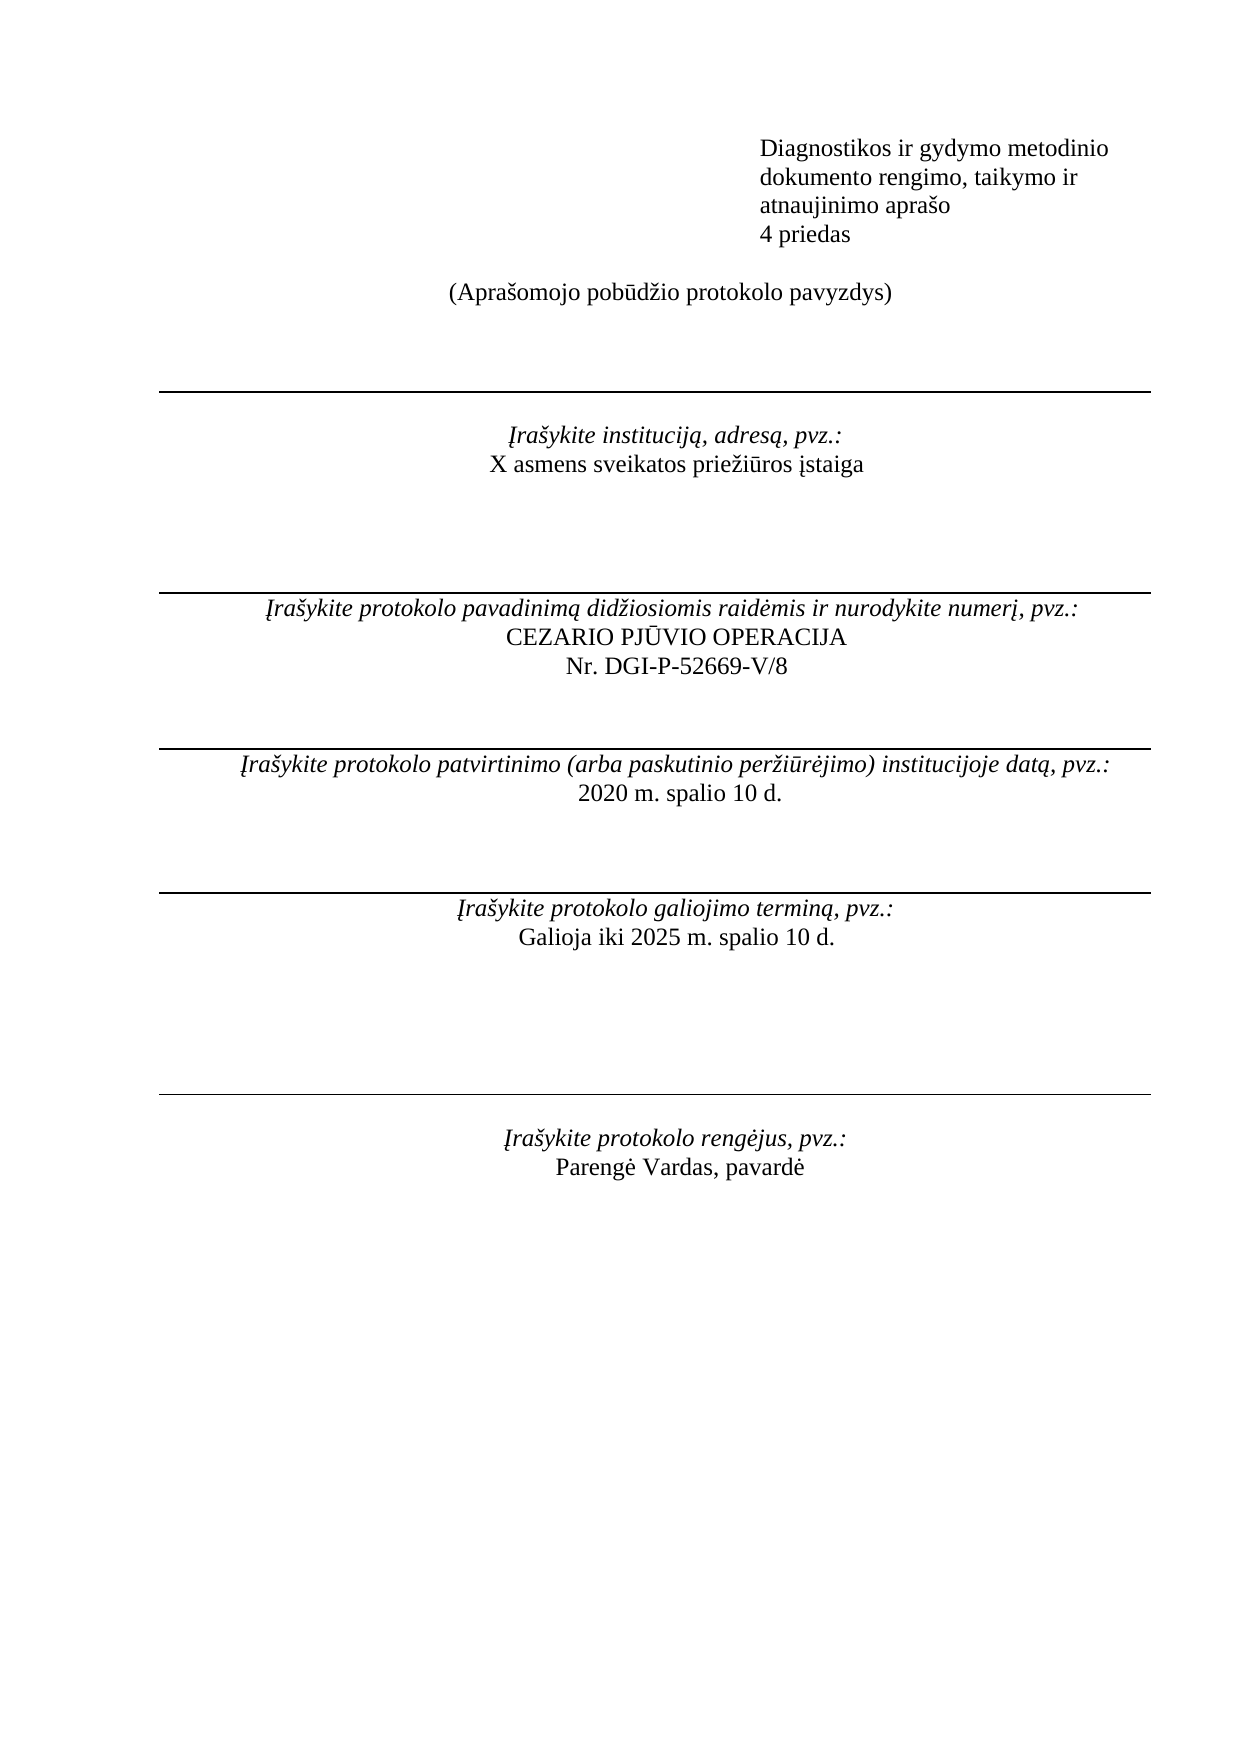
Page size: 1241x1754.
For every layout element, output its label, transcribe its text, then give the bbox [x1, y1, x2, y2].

text (Aprašomojo pobūdžio protokolo pavyzdys) [159, 277, 1181, 305]
text X asmens sveikatos priežiūros įstaiga [172, 449, 1181, 478]
text Įrašykite protokolo pavadinimą didžiosiomis raidėmis ir nurodykite numerį, pvz.: [172, 593, 1181, 622]
text Įrašykite protokolo rengėjus, pvz.: [172, 1123, 1181, 1152]
text Įrašykite instituciją, adresą, pvz.: [172, 421, 1181, 449]
text CEZARIO PJŪVIO OPERACIJA [172, 622, 1181, 651]
text Diagnostikos ir gydymo metodinio [759, 133, 1181, 162]
text Parengė Vardas, pavardė [172, 1152, 1181, 1181]
text atnaujinimo aprašo [759, 190, 1181, 219]
text Įrašykite protokolo patvirtinimo (arba paskutinio peržiūrėjimo) institucijoje datą, pvz.: [172, 749, 1181, 778]
text Nr. DGI-P-52669-V/8 [172, 651, 1181, 679]
text 2020 m. spalio 10 d. [172, 778, 1181, 807]
text dokumento rengimo, taikymo ir [759, 162, 1181, 190]
text Galioja iki 2025 m. spalio 10 d. [172, 922, 1181, 951]
text Įrašykite protokolo galiojimo terminą, pvz.: [172, 893, 1181, 922]
text 4 priedas [759, 219, 1181, 248]
